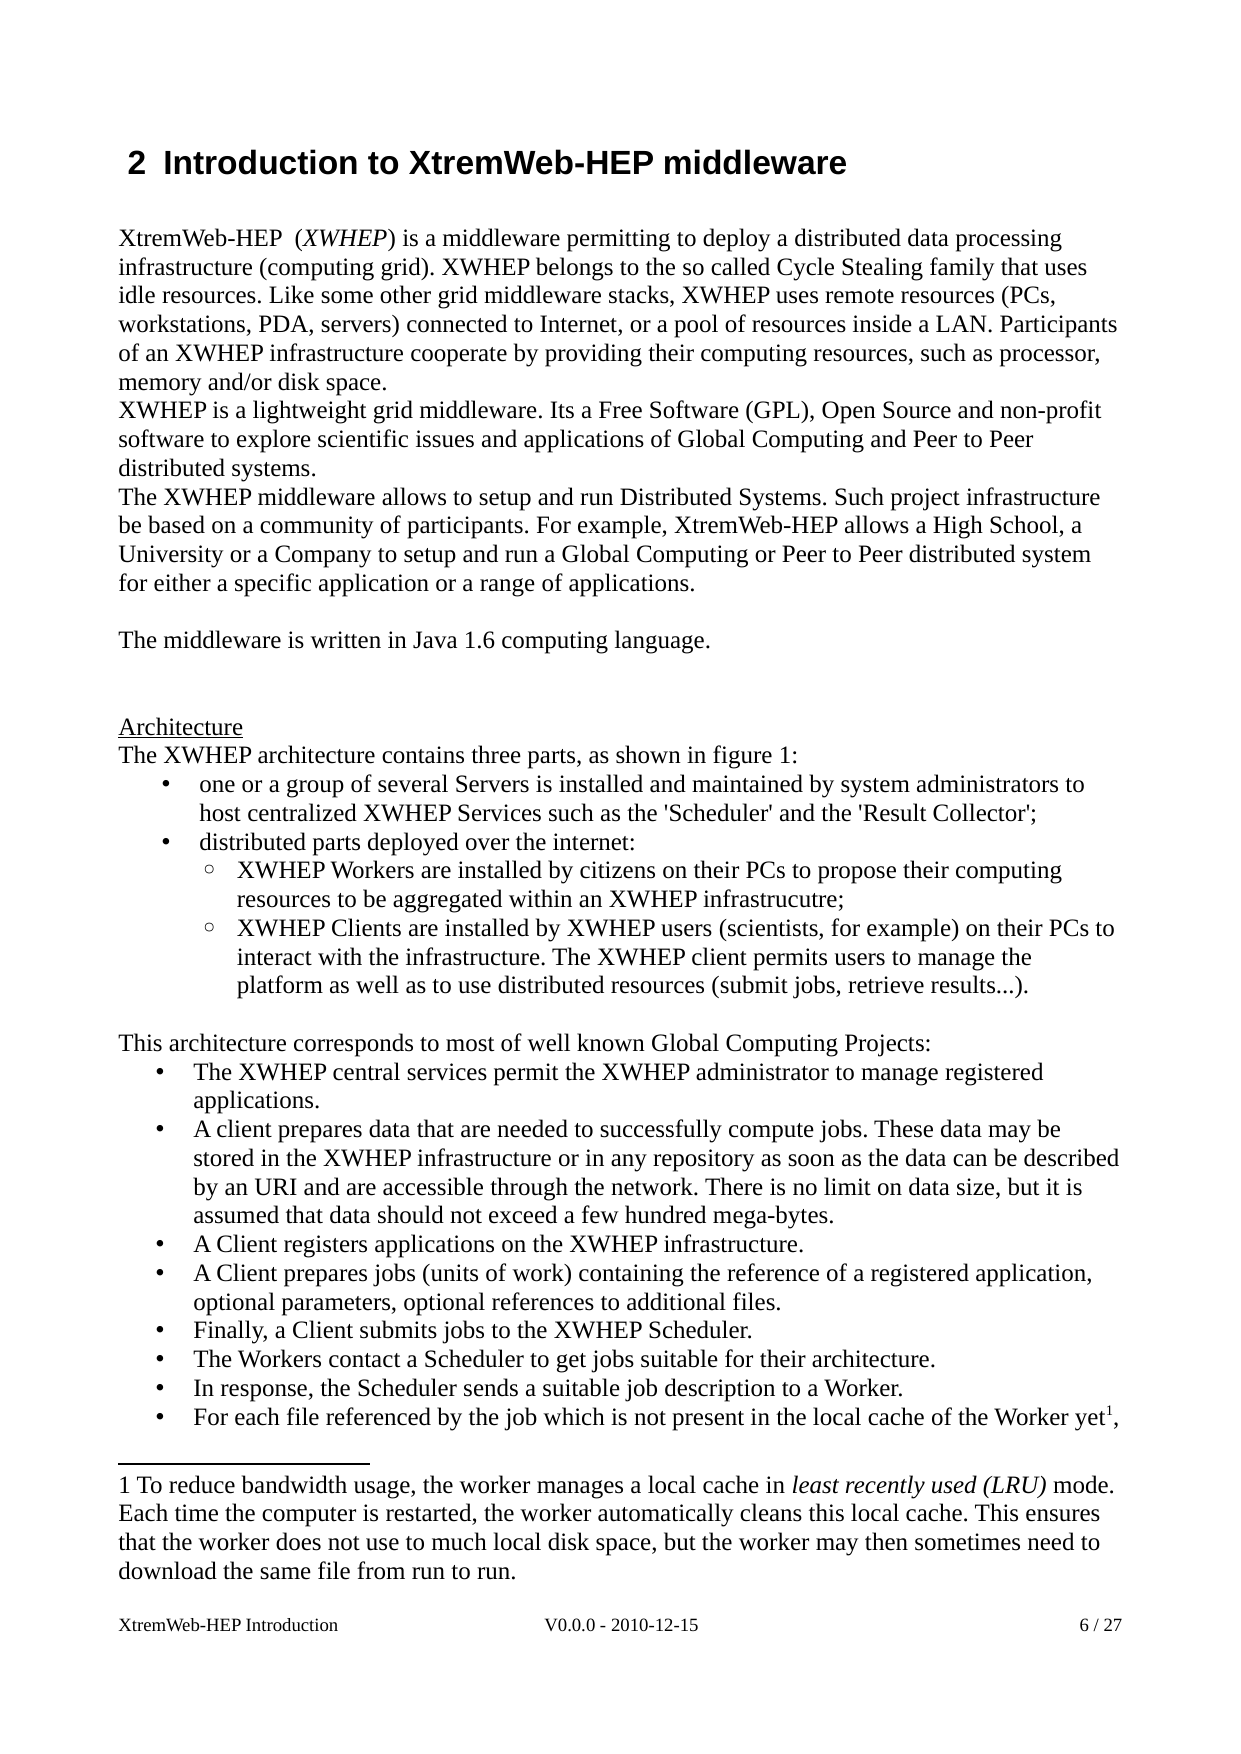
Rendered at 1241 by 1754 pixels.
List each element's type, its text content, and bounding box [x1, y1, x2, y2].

list XWHEP Workers are installed by citizens on their PCs to propose their computing resources to be aggregated within an XWHEP infrastrucutre; [199, 856, 1122, 913]
text The XWHEP architecture contains three parts, as shown in figure 1: [118, 741, 1122, 769]
list Finally, a Client submits jobs to the XWHEP Scheduler. [156, 1316, 1122, 1344]
list A Client registers applications on the XWHEP infrastructure. [156, 1229, 1122, 1258]
text The XWHEP middleware allows to setup and run Distributed Systems. Such project infrastructure be based on a community of participants. For example, XtremWeb-HEP allows a High School, a University or a Company to setup and run a Global Computing or Peer to Peer distributed system for either a specific application or a range of applications. [118, 482, 1122, 597]
list A Client prepares jobs (units of work) containing the reference of a registered application, optional parameters, optional references to additional files. [156, 1258, 1122, 1316]
text The middleware is written in Java 1.6 computing language. [118, 626, 1122, 654]
text This architecture corresponds to most of well known Global Computing Projects: [118, 1028, 1122, 1057]
list To reduce bandwidth usage, the worker manages a local cache in least recently used (LRU) mode. Each time the computer is restarted, the worker automatically cleans this local cache. This ensures that the worker does not use to much local disk space, but the worker may then sometimes need to download the same file from run to run. [118, 1470, 1122, 1585]
list XWHEP Clients are installed by XWHEP users (scientists, for example) on their PCs to interact with the infrastructure. The XWHEP client permits users to manage the platform as well as to use distributed resources (submit jobs, retrieve results...). [199, 913, 1122, 999]
list one or a group of several Servers is installed and maintained by system administrators to host centralized XWHEP Services such as the 'Scheduler' and the 'Result Collector'; [162, 769, 1122, 827]
list distributed parts deployed over the internet: [162, 827, 1122, 856]
text XWHEP is a lightweight grid middleware. Its a Free Software (GPL), Open Source and non-profit software to explore scientific issues and applications of Global Computing and Peer to Peer distributed systems. [118, 396, 1122, 482]
list The Workers contact a Scheduler to get jobs suitable for their architecture. [156, 1344, 1122, 1373]
text Architecture [118, 712, 1122, 741]
text XtremWeb-HEP (XWHEP) is a middleware permitting to deploy a distributed data processing infrastructure (computing grid). XWHEP belongs to the so called Cycle Stealing family that uses idle resources. Like some other grid middleware stacks, XWHEP uses remote resources (PCs, workstations, PDA, servers) connected to Internet, or a pool of resources inside a LAN. Participants of an XWHEP infrastructure cooperate by providing their computing resources, such as processor, memory and/or disk space. [118, 223, 1122, 396]
subtitle Introduction to XtremWeb-HEP middleware [118, 143, 1122, 182]
list A client prepares data that are needed to successfully compute jobs. These data may be stored in the XWHEP infrastructure or in any repository as soon as the data can be described by an URI and are accessible through the network. There is no limit on data size, but it is assumed that data should not exceed a few hundred mega-bytes. [156, 1114, 1122, 1229]
list In response, the Scheduler sends a suitable job description to a Worker. [156, 1373, 1122, 1402]
list The XWHEP central services permit the XWHEP administrator to manage registered applications. [156, 1057, 1122, 1114]
list For each file referenced by the job which is not present in the local cache of the Worker yet, the Worker fetches the file from the XWHEP Data Repository or from an External Data Server. [156, 1402, 1122, 1431]
